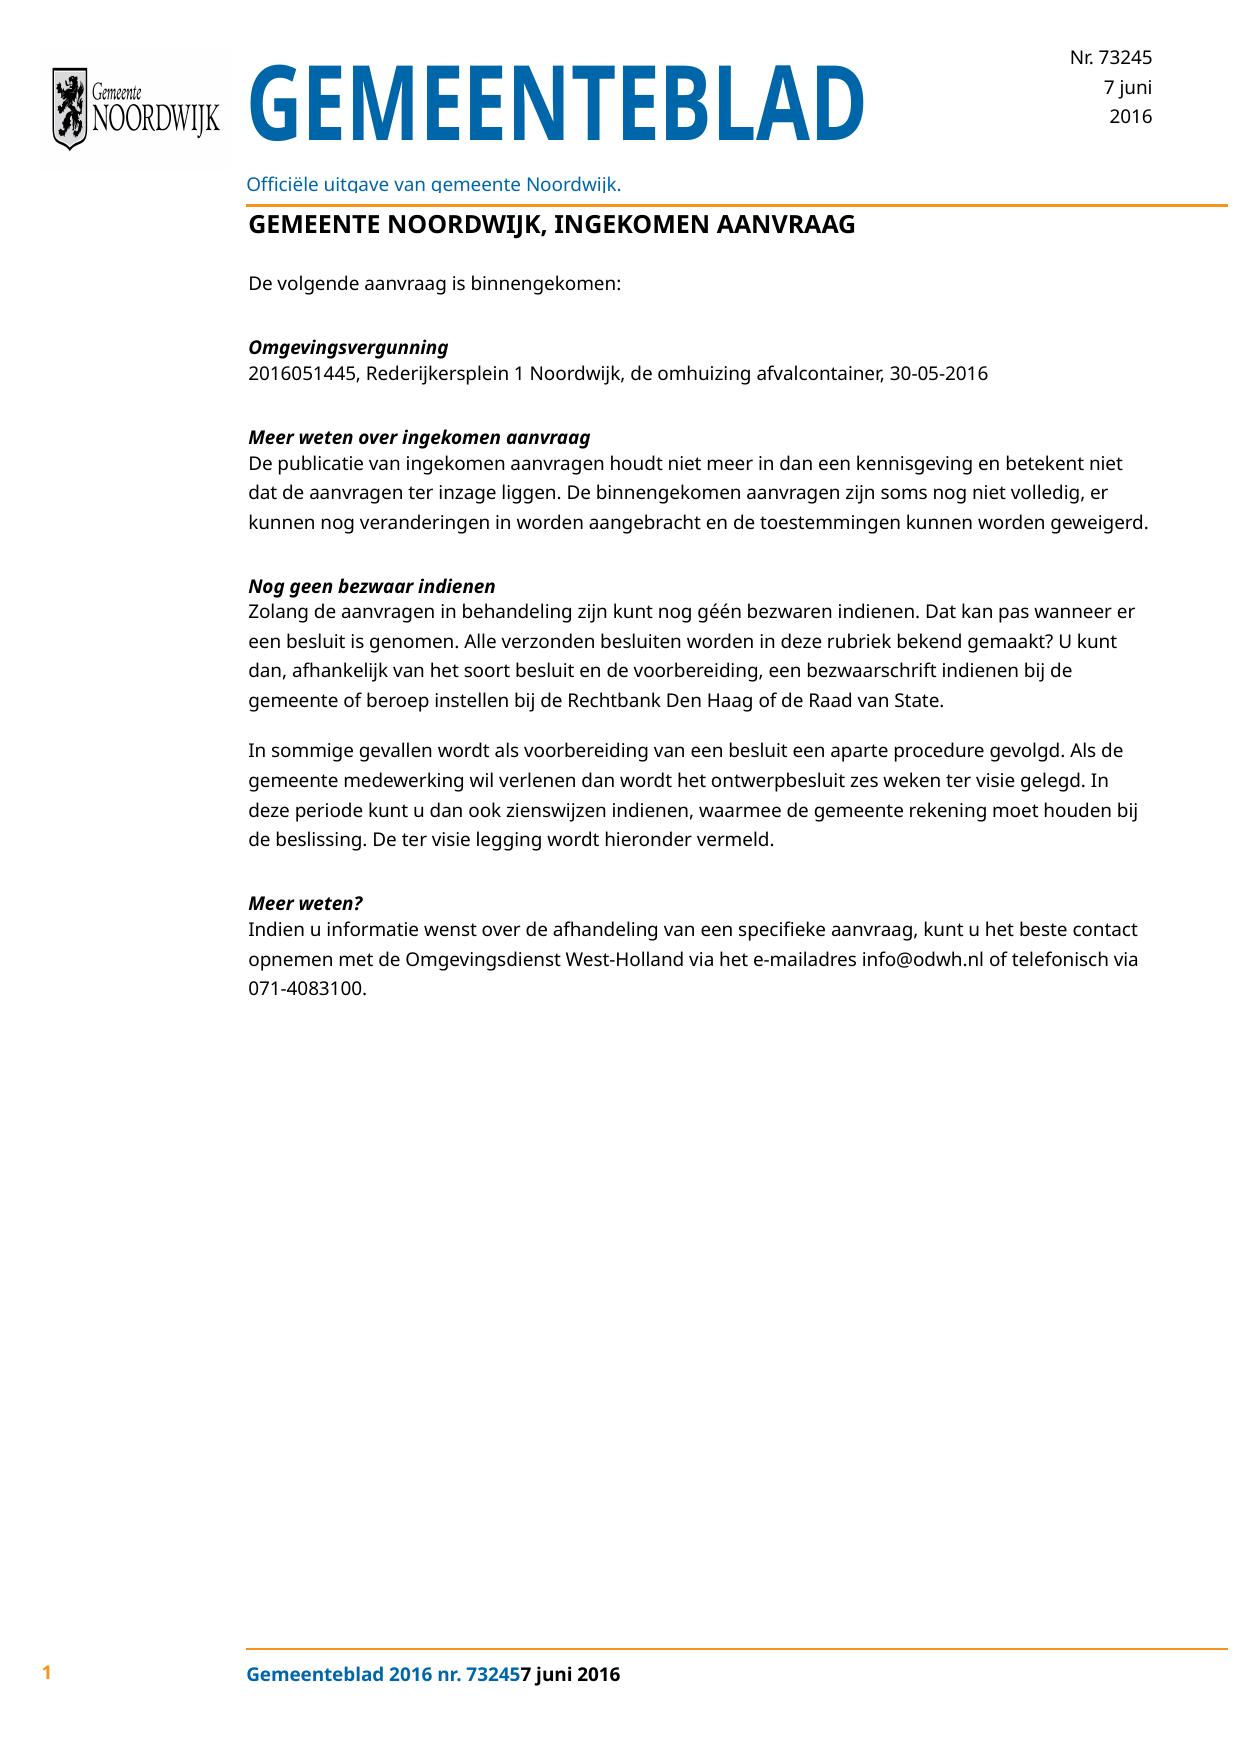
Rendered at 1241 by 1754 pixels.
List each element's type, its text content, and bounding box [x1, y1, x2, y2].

text Nog geen bezwaar indienen [248, 573, 1152, 598]
text Omgevingsvergunning [248, 334, 1152, 360]
text Meer weten over ingekomen aanvraag [248, 424, 1152, 450]
text GEMEENTE NOORDWIJK, INGEKOMEN AANVRAAG [248, 207, 1152, 241]
picture [41, 47, 231, 172]
text Meer weten? [248, 890, 1152, 916]
text 2016051445, Rederijkersplein 1 Noordwijk, de omhuizing afvalcontainer, 30-05-2016 [248, 360, 1152, 386]
text In sommige gevallen wordt als voorbereiding van een besluit een aparte procedure gevolgd. Als de gemeente medewerking wil verlenen dan wordt het ontwerpbesluit zes weken ter visie gelegd. In deze periode kunt u dan ook zienswijzen indienen, waarmee de gemeente rekening moet houden bij de beslissing. De ter visie legging wordt hieronder vermeld. [248, 738, 1152, 852]
text Zolang de aanvragen in behandeling zijn kunt nog géén bezwaren indienen. Dat kan pas wanneer er een besluit is genomen. Alle verzonden besluiten worden in deze rubriek bekend gemaakt? U kunt dan, afhankelijk van het soort besluit en de voorbereiding, een bezwaarschrift indienen bij de gemeente of beroep instellen bij de Rechtbank Den Haag of de Raad van State. [248, 598, 1152, 713]
text De volgende aanvraag is binnengekomen: [248, 270, 1152, 296]
text Indien u informatie wenst over de afhandeling van een specifieke aanvraag, kunt u het beste contact opnemen met de Omgevingsdienst West-Holland via het e-mailadres info@odwh.nl of telefonisch via 071-4083100. [248, 916, 1152, 1001]
text De publicatie van ingekomen aanvragen houdt niet meer in dan een kennisgeving en betekent niet dat de aanvragen ter inzage liggen. De binnengekomen aanvragen zijn soms nog niet volledig, er kunnen nog veranderingen in worden aangebracht en de toestemmingen kunnen worden geweigerd. [248, 450, 1152, 534]
